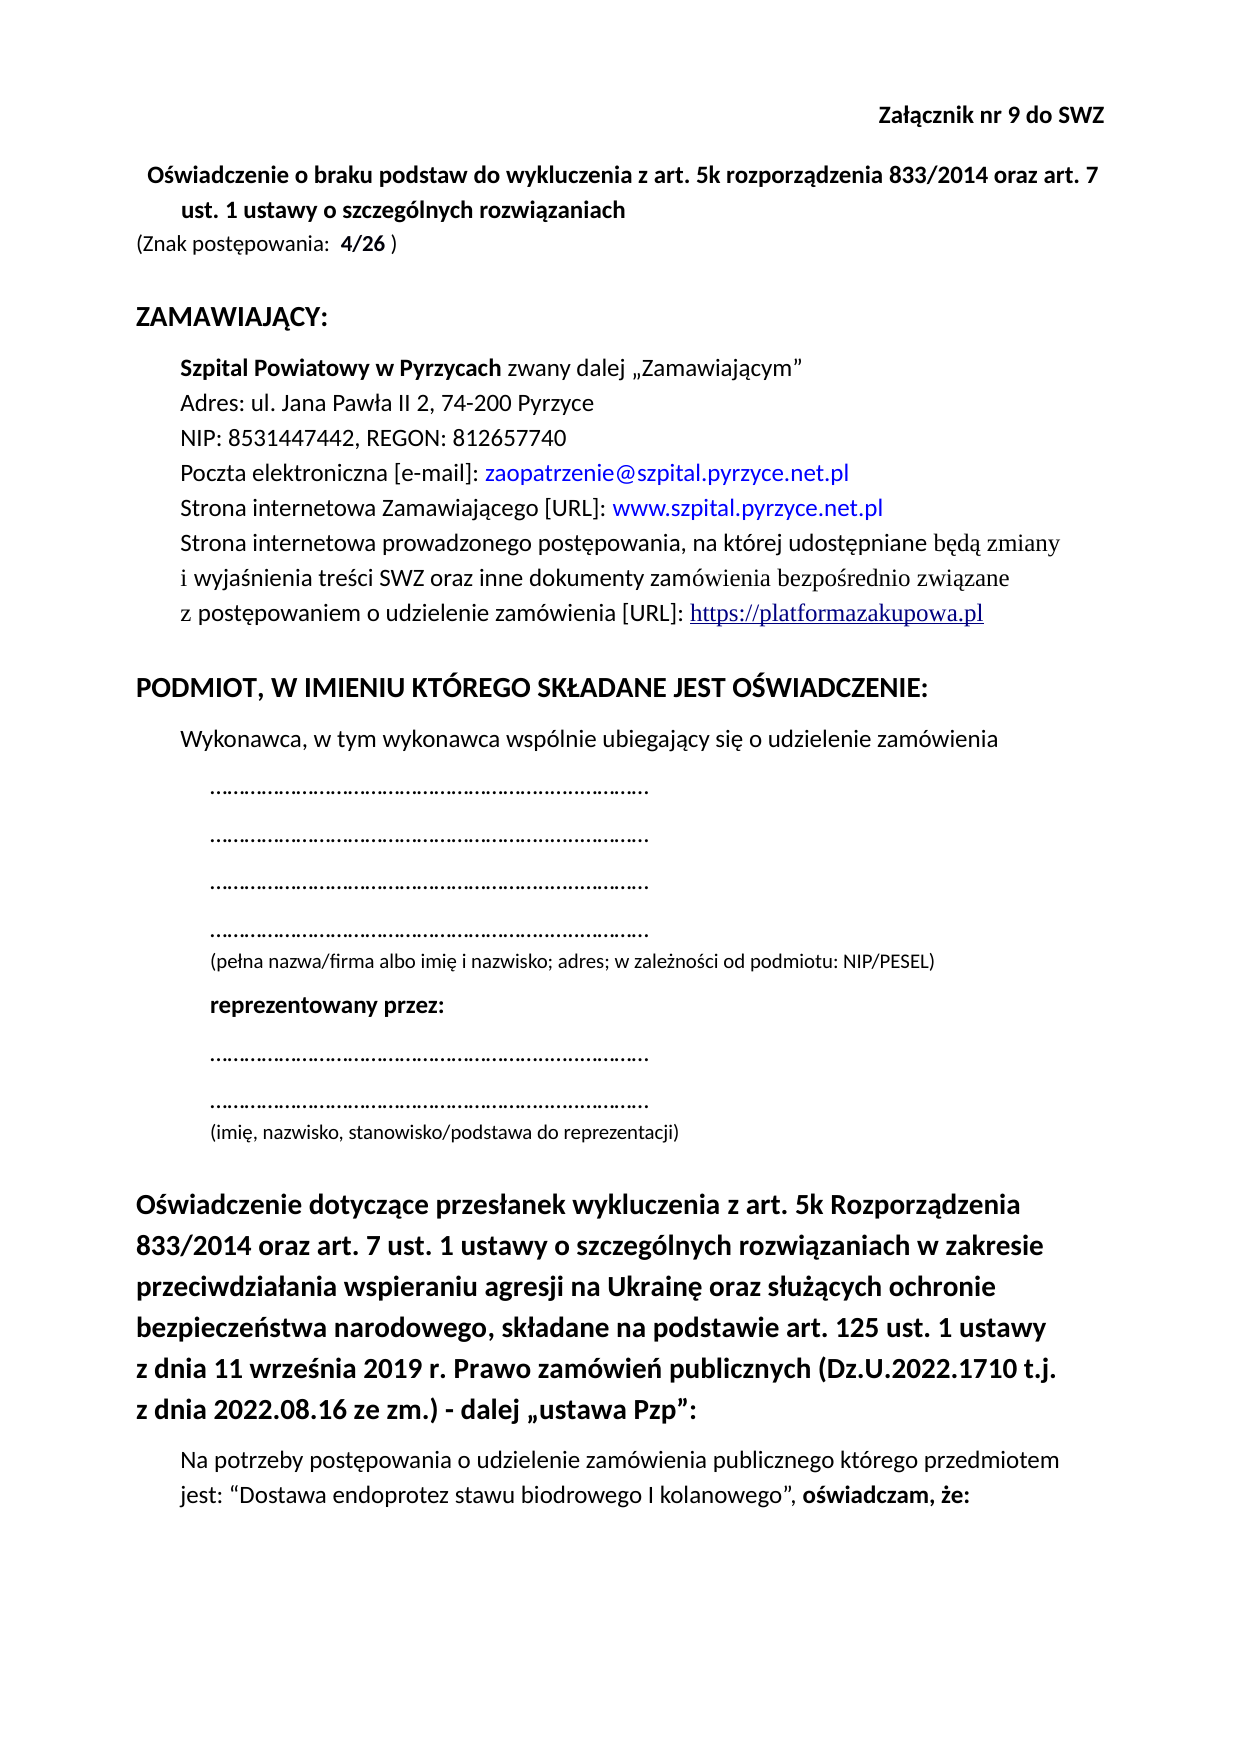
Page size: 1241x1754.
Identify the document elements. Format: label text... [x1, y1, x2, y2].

text Strona internetowa Zamawiającego [URL]: www.szpital.pyrzyce.net.pl [180, 492, 1104, 522]
subtitle Załącznik nr 9 do SWZ [136, 99, 1104, 129]
text reprezentowany przez: [210, 989, 1104, 1020]
text …………………………………………………..…..………… [210, 818, 1105, 848]
text (Znak postępowania: 4/26 ) [136, 229, 1104, 257]
text Wykonawca, w tym wykonawca wspólnie ubiegający się o udzielenie zamówienia [180, 723, 1104, 753]
text NIP: 8531447442, REGON: 812657740 [180, 422, 1104, 452]
text (pełna nazwa/firma albo imię i nazwisko; adres; w zależności od podmiotu: NIP/PESEL) [210, 948, 1105, 973]
subtitle PODMIOT, W IMIENIU KTÓREGO SKŁADANE JEST OŚWIADCZENIE: [136, 669, 1104, 705]
text Poczta elektroniczna [e-mail]: zaopatrzenie@szpital.pyrzyce.net.pl [180, 457, 1104, 487]
subtitle ZAMAWIAJĄCY: [136, 298, 1104, 334]
text Strona internetowa prowadzonego postępowania, na której udostępniane będą zmiany i wyjaśnienia treści SWZ oraz inne dokumenty zamówienia bezpośrednio związane z postępowaniem o udzielenie zamówienia [URL]: https://platformazakupowa.pl [180, 527, 1104, 627]
text Szpital Powiatowy w Pyrzycach zwany dalej „Zamawiającym” [180, 352, 1104, 382]
text …………………………………………………..…..………… [210, 770, 1105, 801]
text …………………………………………………..…..………… [210, 913, 1105, 943]
text …………………………………………………..…..………… [210, 1084, 1105, 1115]
subtitle Oświadczenie o braku podstaw do wykluczenia z art. 5k rozporządzenia 833/2014 oraz art. 7 ust. 1 ustawy o szczególnych rozwiązaniach [136, 159, 1104, 224]
text …………………………………………………..…..………… [210, 865, 1105, 896]
text …………………………………………………..…..………… [210, 1037, 1105, 1068]
subtitle Oświadczenie dotyczące przesłanek wykluczenia z art. 5k Rozporządzenia 833/2014 oraz art. 7 ust. 1 ustawy o szczególnych rozwiązaniach w zakresie przeciwdziałania wspieraniu agresji na Ukrainę oraz służących ochronie bezpieczeństwa narodowego, składane na podstawie art. 125 ust. 1 ustawy z dnia 11 września 2019 r. Prawo zamówień publicznych (Dz.U.2022.1710 t.j. z dnia 2022.08.16 ze zm.) - dalej „ustawa Pzp”: [136, 1186, 1104, 1427]
text Na potrzeby postępowania o udzielenie zamówienia publicznego którego przedmiotem jest: “Dostawa endoprotez stawu biodrowego I kolanowego”, oświadczam, że: [180, 1444, 1104, 1510]
text (imię, nazwisko, stanowisko/podstawa do reprezentacji) [210, 1119, 1104, 1145]
text Adres: ul. Jana Pawła II 2, 74-200 Pyrzyce [180, 387, 1104, 417]
